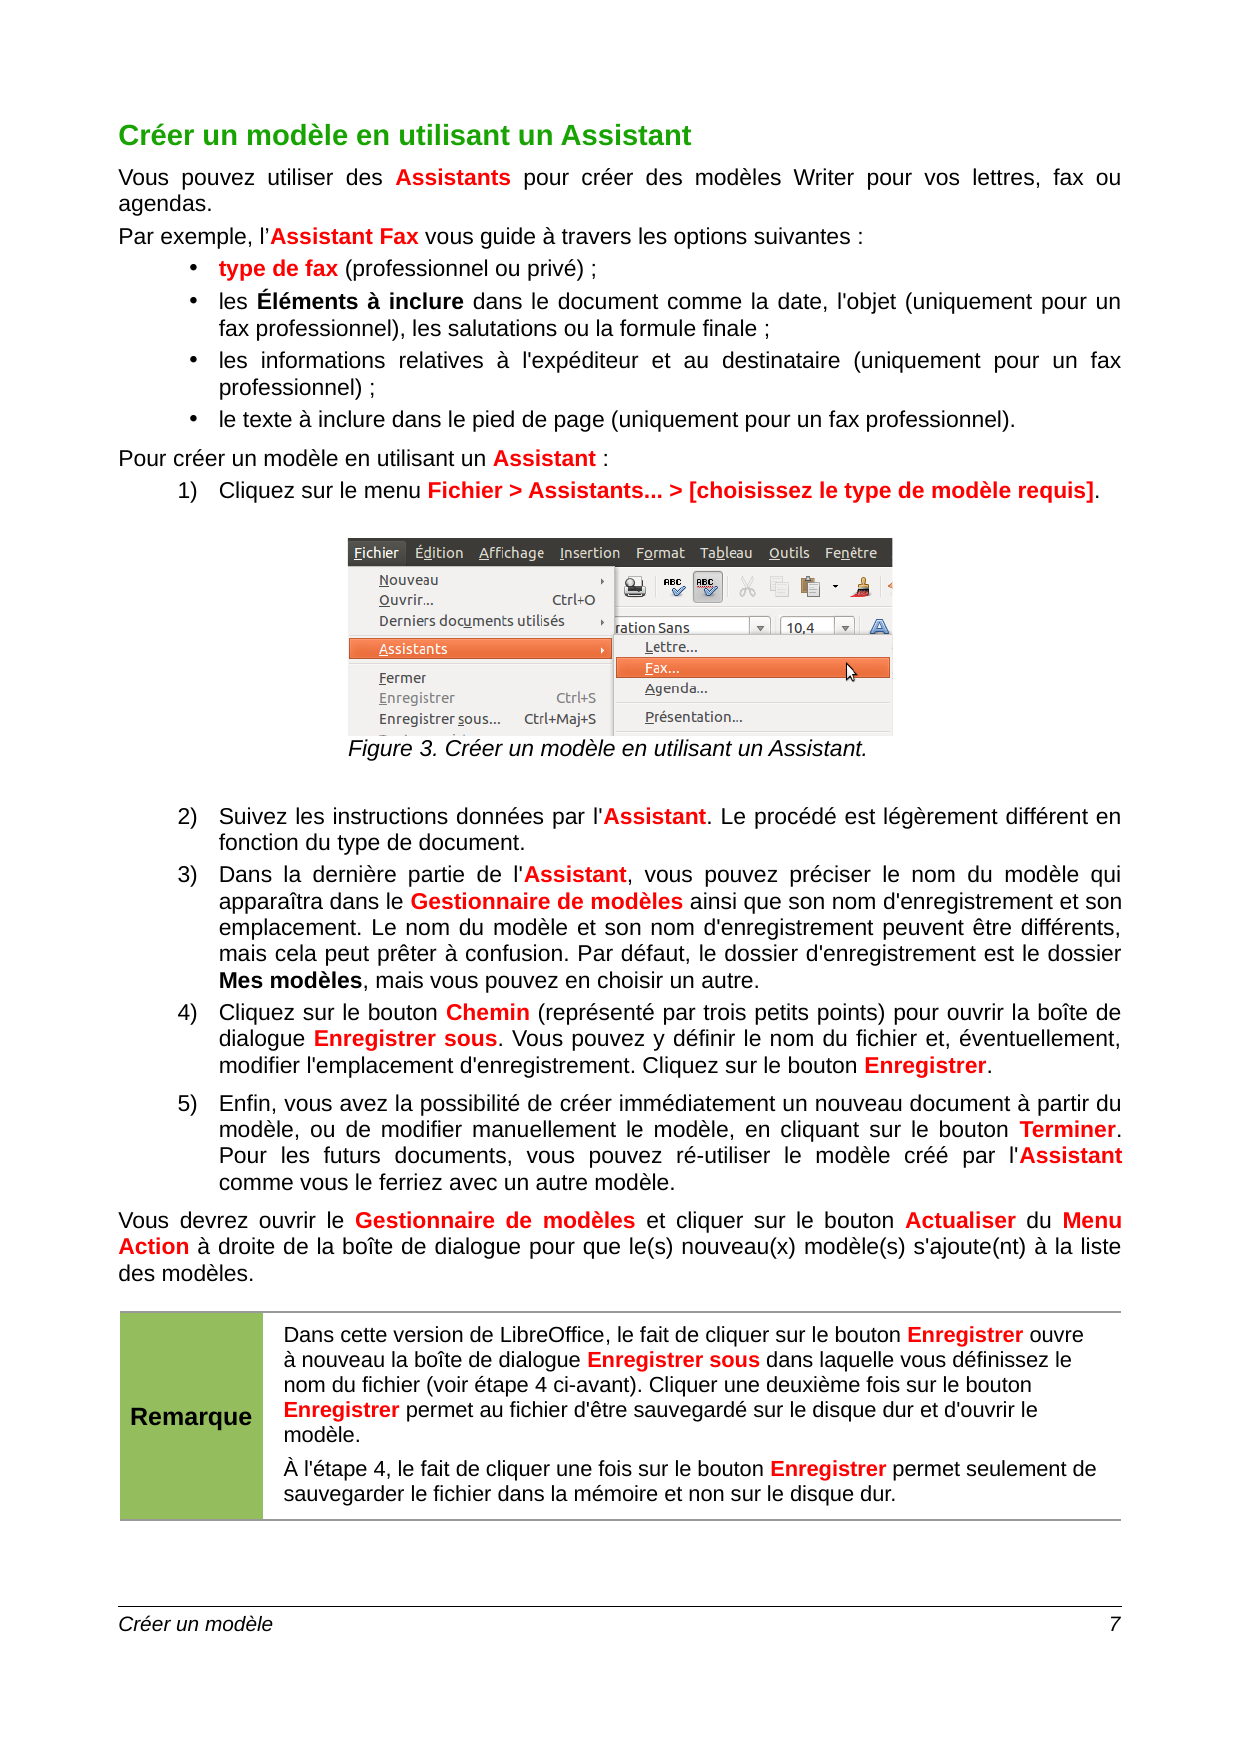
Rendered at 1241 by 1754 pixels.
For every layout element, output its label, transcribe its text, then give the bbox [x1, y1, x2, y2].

list type de fax (professionnel ou privé) ; [189, 255, 1122, 282]
text Figure 3. Créer un modèle en utilisant un Assistant. [348, 736, 892, 762]
subtitle Créer un modèle en utilisant un Assistant [118, 118, 1122, 152]
table_header Remarque [120, 1313, 263, 1519]
list Suivez les instructions données par l'Assistant. Le procédé est légèrement différent en fonction du type de document. [177, 803, 1122, 855]
list Cliquez sur le menu Fichier > Assistants... > [choisissez le type de modèle requis]. [177, 477, 1122, 503]
picture [347, 538, 893, 736]
list Dans la dernière partie de l'Assistant, vous pouvez préciser le nom du modèle qui apparaîtra dans le Gestionnaire de modèles ainsi que son nom d'enregistrement et son emplacement. Le nom du modèle et son nom d'enregistrement peuvent être différents, mais cela peut prêter à confusion. Par défaut, le dossier d'enregistrement est le dossier Mes modèles, mais vous pouvez en choisir un autre. [177, 861, 1122, 993]
list Enfin, vous avez la possibilité de créer immédiatement un nouveau document à partir du modèle, ou de modifier manuellement le modèle, en cliquant sur le bouton Terminer. Pour les futurs documents, vous pouvez ré-utiliser le modèle créé par l'Assistant comme vous le ferriez avec un autre modèle. [177, 1090, 1122, 1195]
table_header Dans cette version de LibreOffice, le fait de cliquer sur le bouton Enregistrer ouvre à nouveau la boîte de dialogue Enregistrer sous dans laquelle vous définissez le nom du fichier (voir étape 4 ci-avant). Cliquer une deuxième fois sur le bouton Enregistrer permet au fichier d'être sauvegardé sur le disque dur et d'ouvrir le modèle. À l'étape 4, le fait de cliquer une fois sur le bouton Enregistrer permet seulement de sauvegarder le fichier dans la mémoire et non sur le disque dur. [263, 1313, 1121, 1519]
list le texte à inclure dans le pied de page (uniquement pour un fax professionnel). [189, 406, 1122, 433]
list les informations relatives à l'expéditeur et au destinataire (uniquement pour un fax professionnel) ; [189, 347, 1122, 400]
subtitle Pour créer un modèle en utilisant un Assistant : [118, 445, 1122, 471]
text Vous devrez ouvrir le Gestionnaire de modèles et cliquer sur le bouton Actualiser du Menu Action à droite de la boîte de dialogue pour que le(s) nouveau(x) modèle(s) s'ajoute(nt) à la liste des modèles. [118, 1207, 1122, 1286]
list les Éléments à inclure dans le document comme la date, l'objet (uniquement pour un fax professionnel), les salutations ou la formule finale ; [189, 288, 1122, 341]
list Cliquez sur le bouton Chemin (représenté par trois petits points) pour ouvrir la boîte de dialogue Enregistrer sous. Vous pouvez y définir le nom du fichier et, éventuellement, modifier l'emplacement d'enregistrement. Cliquez sur le bouton Enregistrer. [177, 999, 1122, 1078]
subtitle Vous pouvez utiliser des Assistants pour créer des modèles Writer pour vos lettres, fax ou agendas. [118, 164, 1122, 217]
subtitle Par exemple, l’Assistant Fax vous guide à travers les options suivantes : [118, 223, 1122, 249]
